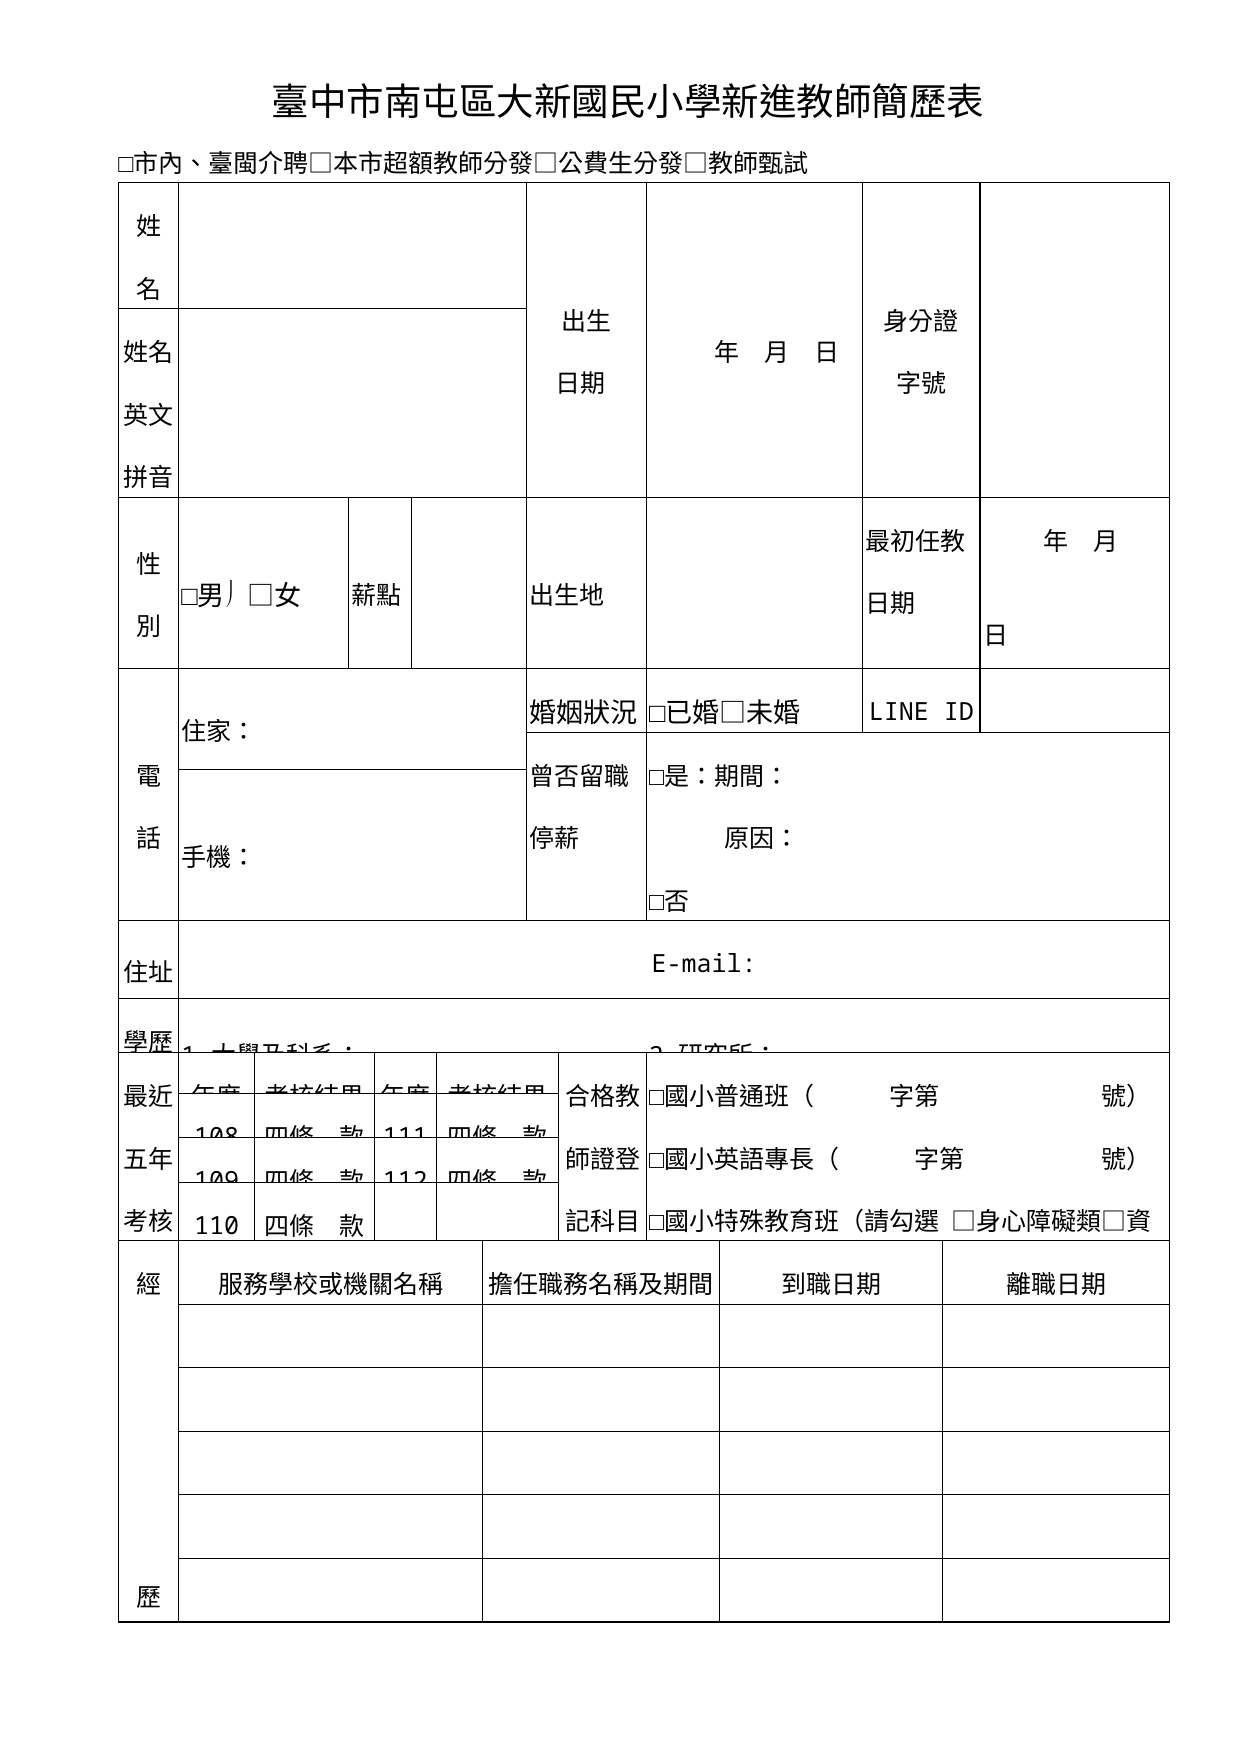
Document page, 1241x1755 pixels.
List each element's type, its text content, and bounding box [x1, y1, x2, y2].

table_cell 年度 [179, 1053, 254, 1093]
table_cell 手機： [179, 770, 526, 920]
table_cell [483, 1495, 719, 1558]
table_cell 電 話 [119, 669, 178, 920]
table_cell [483, 1368, 719, 1431]
table_cell 離職日期 [943, 1241, 1169, 1304]
table_cell [179, 1305, 482, 1367]
table_cell 住址 [119, 921, 178, 998]
table_cell [720, 1495, 942, 1558]
table_cell □男 □女 [179, 498, 348, 668]
table_cell 考核結果 [255, 1053, 374, 1093]
table_cell 合格教師證登記科目 [559, 1053, 646, 1240]
table_cell [483, 1559, 719, 1621]
table_cell 年 月 日 [981, 498, 1169, 668]
table_cell 年度 [375, 1053, 436, 1093]
table_cell 婚姻狀況 [527, 669, 646, 732]
text □市內、臺閩介聘□本市超額教師分發□公費生分發□教師甄試 [118, 120, 1137, 182]
table_cell [647, 498, 862, 668]
table_cell 108 [179, 1094, 254, 1137]
table_header [179, 183, 526, 308]
table_cell 到職日期 [720, 1241, 942, 1304]
table_cell □是：期間： 原因： □否 [647, 733, 1169, 920]
table_cell 住家： [179, 669, 526, 769]
table_cell [943, 1495, 1169, 1558]
table_cell 最近五年考核 [119, 1053, 178, 1240]
table_cell [720, 1305, 942, 1367]
table_cell LINE ID [863, 669, 979, 732]
table_cell 服務學校或機關名稱 [179, 1241, 482, 1304]
table_cell 四條 款 [255, 1138, 374, 1182]
table_cell 經 歷 [119, 1241, 178, 1621]
table_cell 考核結果 [437, 1053, 558, 1093]
table_cell [437, 1183, 558, 1240]
table_cell 四條 款 [437, 1138, 558, 1182]
table_cell [179, 1495, 482, 1558]
table_cell [412, 498, 526, 668]
table_cell [179, 1432, 482, 1494]
text 臺中市南屯區大新國民小學新進教師簡歷表 [118, 57, 1137, 120]
table_header 姓 名 [119, 183, 178, 308]
table_cell [720, 1368, 942, 1431]
table_cell 曾否留職停薪 [527, 733, 646, 920]
table_cell □國小普通班（ 字第 號） □國小英語專長（ 字第 號） □國小特殊教育班（請勾選 □身心障礙類□資賦優異類）（ 字第 號） □幼兒(稚)園普通班（ 字第 號） [647, 1053, 1169, 1240]
table_cell 最初任教 日期 [863, 498, 979, 668]
table_header 身分證 字號 [863, 183, 979, 497]
table_cell [943, 1559, 1169, 1621]
table_cell 姓名英文拼音 [119, 309, 178, 497]
table_cell [943, 1432, 1169, 1494]
table_cell [720, 1559, 942, 1621]
table_cell [179, 309, 526, 497]
table_cell 四條 款 [255, 1183, 374, 1240]
table_header 年 月 日 [647, 183, 862, 497]
table_cell 四條 款 [437, 1094, 558, 1137]
table_cell 性 別 [119, 498, 178, 668]
table_cell E-mail: [179, 921, 1169, 998]
table_cell 薪點 [349, 498, 411, 668]
table_cell 擔任職務名稱及期間 [483, 1241, 719, 1304]
table_cell [483, 1432, 719, 1494]
table_cell 1.大學及科系： 2.研究所： [179, 999, 1169, 1052]
table_cell [483, 1305, 719, 1367]
table_cell [981, 669, 1169, 732]
table_cell [943, 1368, 1169, 1431]
table_cell 112 [375, 1138, 436, 1182]
table_header [981, 183, 1169, 497]
table_cell 四條 款 [255, 1094, 374, 1137]
table_cell 109 [179, 1138, 254, 1182]
table_cell [179, 1368, 482, 1431]
table_cell 111 [375, 1094, 436, 1137]
table_cell [943, 1305, 1169, 1367]
table_cell 110 [179, 1183, 254, 1240]
table_cell [179, 1559, 482, 1621]
table_cell 出生地 [527, 498, 646, 668]
table_cell [720, 1432, 942, 1494]
table_cell 學歷 [119, 999, 178, 1052]
table_header 出生 日期 [527, 183, 646, 497]
table_cell [375, 1183, 436, 1240]
table_cell □已婚□未婚 [647, 669, 862, 732]
